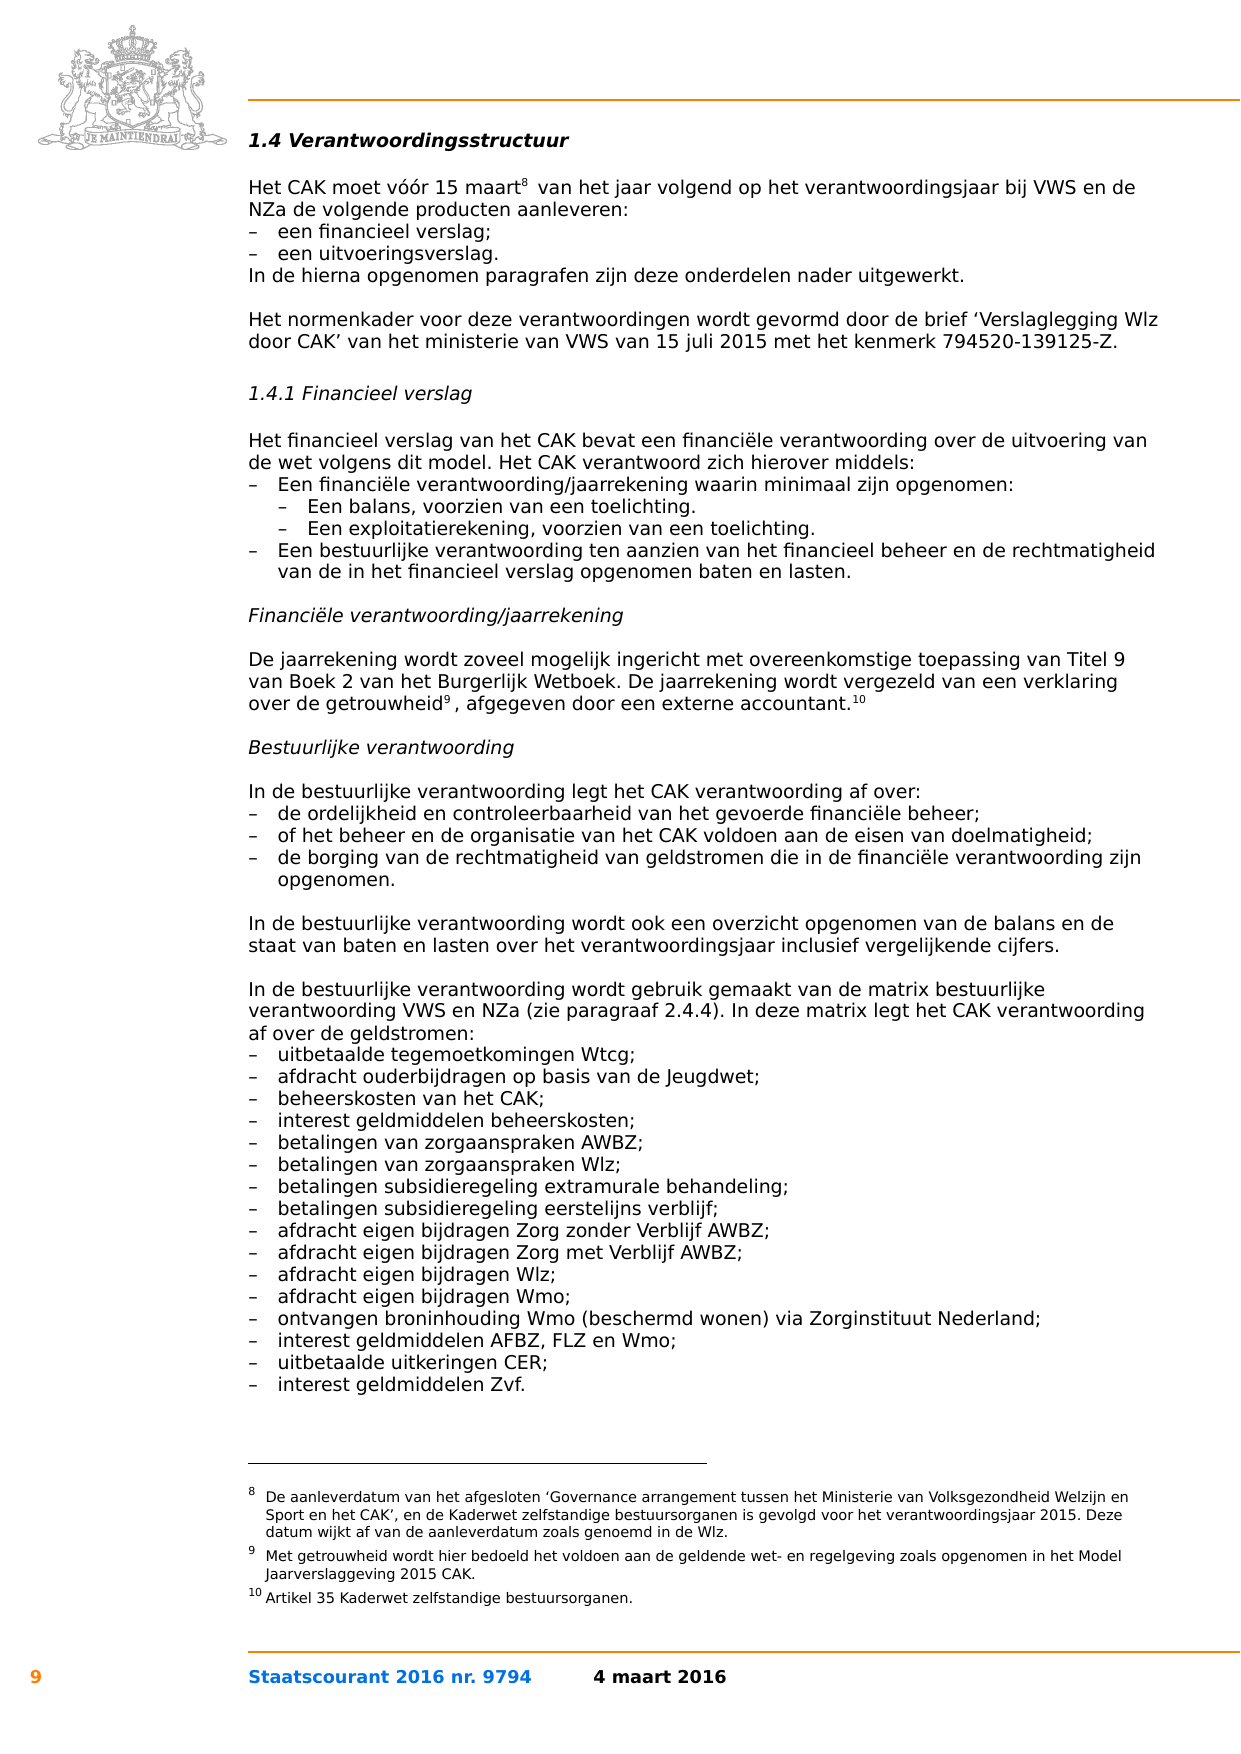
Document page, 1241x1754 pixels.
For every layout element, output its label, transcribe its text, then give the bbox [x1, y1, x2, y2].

text – uitbetaalde tegemoetkomingen Wtcg; [248, 1044, 1163, 1066]
text Het CAK moet vóór 15 maart van het jaar volgend op het verantwoordingsjaar bij VWS en de NZa de volgende producten aanleveren: [248, 177, 1163, 221]
text – betalingen van zorgaanspraken Wlz; [248, 1154, 1163, 1176]
subtitle 1.4 Verantwoordingsstructuur [248, 130, 1163, 152]
text – Een bestuurlijke verantwoording ten aanzien van het financieel beheer en de rechtmatigheid van de in het financieel verslag opgenomen baten en lasten. [248, 539, 1163, 583]
subtitle 1.4.1 Financieel verslag [248, 383, 1163, 404]
text In de bestuurlijke verantwoording wordt gebruik gemaakt van de matrix bestuurlijke verantwoording VWS en NZa (zie paragraaf 2.4.4). In deze matrix legt het CAK verantwoording af over de geldstromen: [248, 978, 1163, 1044]
text – afdracht ouderbijdragen op basis van de Jeugdwet; [248, 1066, 1163, 1088]
text De aanleverdatum van het afgesloten ‘Governance arrangement tussen het Ministerie van Volksgezondheid Welzijn en Sport en het CAK’, en de Kaderwet zelfstandige bestuursorganen is gevolgd voor het verantwoordingsjaar 2015. Deze datum wijkt af van de aanleverdatum zoals genoemd in de Wlz. [248, 1485, 1163, 1541]
text – interest geldmiddelen AFBZ, FLZ en Wmo; [248, 1330, 1163, 1352]
text – betalingen subsidieregeling eerstelijns verblijf; [248, 1198, 1163, 1220]
text In de bestuurlijke verantwoording wordt ook een overzicht opgenomen van de balans en de staat van baten en lasten over het verantwoordingsjaar inclusief vergelijkende cijfers. [248, 913, 1163, 957]
text In de hierna opgenomen paragrafen zijn deze onderdelen nader uitgewerkt. [248, 265, 1163, 287]
text – de ordelijkheid en controleerbaarheid van het gevoerde financiële beheer; [248, 803, 1163, 825]
text – betalingen van zorgaanspraken AWBZ; [248, 1132, 1163, 1154]
text – Een exploitatierekening, voorzien van een toelichting. [278, 517, 1163, 539]
text – interest geldmiddelen beheerskosten; [248, 1110, 1163, 1132]
text Artikel 35 Kaderwet zelfstandige bestuursorganen. [248, 1586, 1163, 1608]
text – beheerskosten van het CAK; [248, 1088, 1163, 1110]
text Het financieel verslag van het CAK bevat een financiële verantwoording over de uitvoering van de wet volgens dit model. Het CAK verantwoord zich hierover middels: [248, 429, 1163, 473]
text De jaarrekening wordt zoveel mogelijk ingericht met overeenkomstige toepassing van Titel 9 van Boek 2 van het Burgerlijk Wetboek. De jaarrekening wordt vergezeld van een verklaring over de getrouwheid, afgegeven door een externe accountant. [248, 649, 1163, 715]
text – de borging van de rechtmatigheid van geldstromen die in de financiële verantwoording zijn opgenomen. [248, 847, 1163, 891]
subtitle Bestuurlijke verantwoording [248, 737, 1163, 759]
text In de bestuurlijke verantwoording legt het CAK verantwoording af over: [248, 781, 1163, 803]
subtitle Financiële verantwoording/jaarrekening [248, 605, 1163, 627]
text – betalingen subsidieregeling extramurale behandeling; [248, 1176, 1163, 1198]
text Het normenkader voor deze verantwoordingen wordt gevormd door de brief ‘Verslaglegging Wlz door CAK’ van het ministerie van VWS van 15 juli 2015 met het kenmerk 794520-139125-Z. [248, 309, 1163, 353]
text – ontvangen broninhouding Wmo (beschermd wonen) via Zorginstituut Nederland; [248, 1308, 1163, 1330]
picture [38, 25, 227, 150]
text – een uitvoeringsverslag. [248, 243, 1163, 265]
text – uitbetaalde uitkeringen CER; [248, 1352, 1163, 1374]
text – afdracht eigen bijdragen Wmo; [248, 1286, 1163, 1308]
text – afdracht eigen bijdragen Zorg zonder Verblijf AWBZ; [248, 1220, 1163, 1242]
text Met getrouwheid wordt hier bedoeld het voldoen aan de geldende wet- en regelgeving zoals opgenomen in het Model Jaarverslaggeving 2015 CAK. [248, 1544, 1163, 1583]
text – afdracht eigen bijdragen Zorg met Verblijf AWBZ; [248, 1242, 1163, 1264]
text – Een balans, voorzien van een toelichting. [278, 496, 1163, 517]
text – een financieel verslag; [248, 221, 1163, 243]
text – Een financiële verantwoording/jaarrekening waarin minimaal zijn opgenomen: [248, 473, 1163, 496]
text – of het beheer en de organisatie van het CAK voldoen aan de eisen van doelmatigheid; [248, 825, 1163, 847]
text – interest geldmiddelen Zvf. [248, 1374, 1163, 1396]
text – afdracht eigen bijdragen Wlz; [248, 1264, 1163, 1286]
